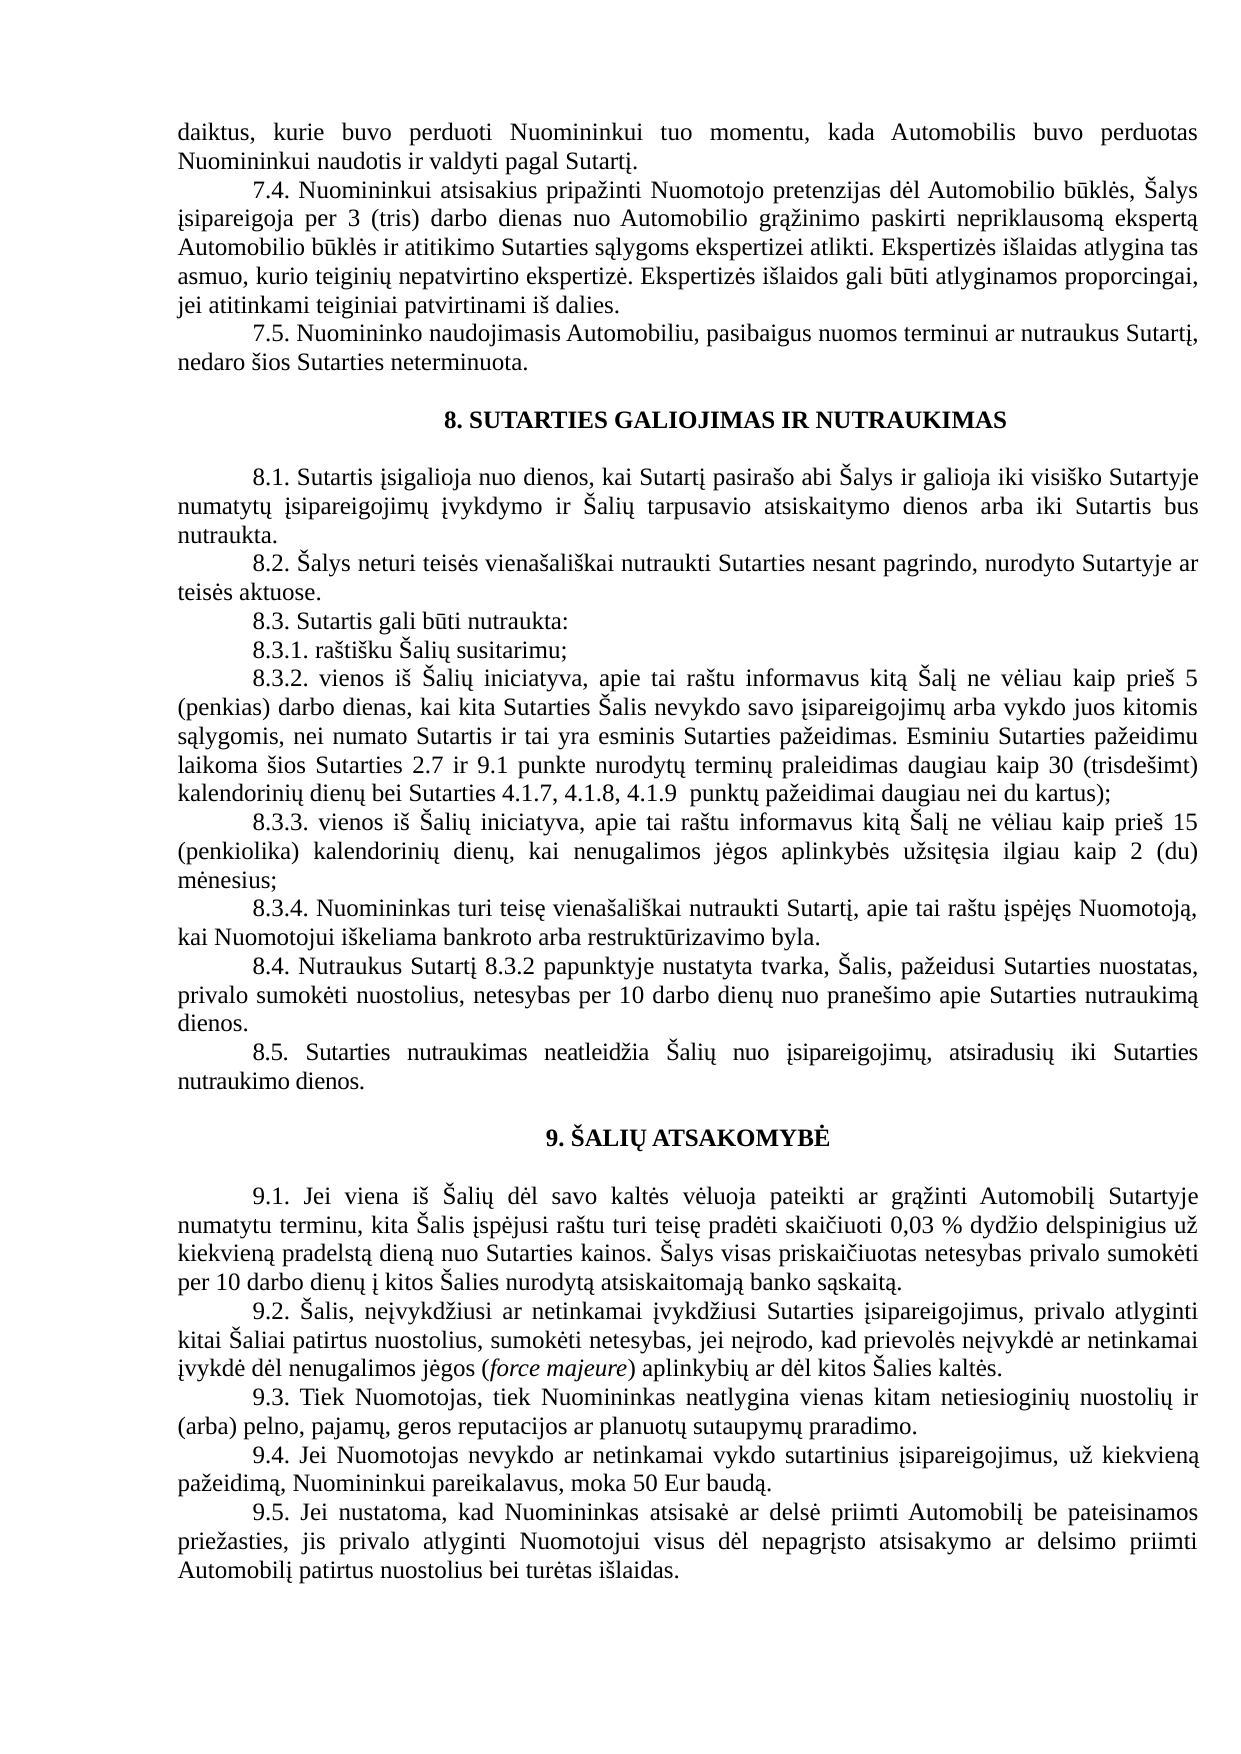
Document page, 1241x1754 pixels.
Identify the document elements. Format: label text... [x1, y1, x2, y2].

list 9.2. Šalis, neįvykdžiusi ar netinkamai įvykdžiusi Sutarties įsipareigojimus, privalo atlyginti kitai Šaliai patirtus nuostolius, sumokėti netesybas, jei neįrodo, kad prievolės neįvykdė ar netinkamai įvykdė dėl nenugalimos jėgos (force majeure) aplinkybių ar dėl kitos Šalies kaltės. [177, 1296, 1199, 1382]
list 8.2. Šalys neturi teisės vienašališkai nutraukti Sutarties nesant pagrindo, nurodyto Sutartyje ar teisės aktuose. [177, 548, 1199, 606]
list 8.4. Nutraukus Sutartį 8.3.2 papunktyje nustatyta tvarka, Šalis, pažeidusi Sutarties nuostatas, privalo sumokėti nuostolius, netesybas per 10 darbo dienų nuo pranešimo apie Sutarties nutraukimą dienos. [177, 951, 1199, 1037]
list 8.3.4. Nuomininkas turi teisę vienašališkai nutraukti Sutartį, apie tai raštu įspėjęs Nuomotoją, kai Nuomotojui iškeliama bankroto arba restruktūrizavimo byla. [177, 893, 1199, 951]
text 8. SUTARTIES GALIOJIMAS IR NUTRAUKIMAS [177, 405, 1199, 433]
list 8.1. Sutartis įsigalioja nuo dienos, kai Sutartį pasirašo abi Šalys ir galioja iki visiško Sutartyje numatytų įsipareigojimų įvykdymo ir Šalių tarpusavio atsiskaitymo dienos arba iki Sutartis bus nutraukta. [177, 462, 1199, 548]
list 9.3. Tiek Nuomotojas, tiek Nuomininkas neatlygina vienas kitam netiesioginių nuostolių ir (arba) pelno, pajamų, geros reputacijos ar planuotų sutaupymų praradimo. [177, 1382, 1199, 1440]
list 7.5. Nuomininko naudojimasis Automobiliu, pasibaigus nuomos terminui ar nutraukus Sutartį, nedaro šios Sutarties neterminuota. [177, 318, 1199, 376]
list 8.3.1. raštišku Šalių susitarimu; [177, 635, 1199, 663]
text 9. ŠALIŲ ATSAKOMYBĖ [177, 1123, 1199, 1152]
list 8.3.3. vienos iš Šalių iniciatyva, apie tai raštu informavus kitą Šalį ne vėliau kaip prieš 15 (penkiolika) kalendorinių dienų, kai nenugalimos jėgos aplinkybės užsitęsia ilgiau kaip 2 (du) mėnesius; [177, 807, 1199, 893]
list daiktus, kurie buvo perduoti Nuomininkui tuo momentu, kada Automobilis buvo perduotas Nuomininkui naudotis ir valdyti pagal Sutartį. [177, 117, 1199, 175]
list 8.3.2. vienos iš Šalių iniciatyva, apie tai raštu informavus kitą Šalį ne vėliau kaip prieš 5 (penkias) darbo dienas, kai kita Sutarties Šalis nevykdo savo įsipareigojimų arba vykdo juos kitomis sąlygomis, nei numato Sutartis ir tai yra esminis Sutarties pažeidimas. Esminiu Sutarties pažeidimu laikoma šios Sutarties 2.7 ir 9.1 punkte nurodytų terminų praleidimas daugiau kaip 30 (trisdešimt) kalendorinių dienų bei Sutarties 4.1.7, 4.1.8, 4.1.9 punktų pažeidimai daugiau nei du kartus); [177, 663, 1199, 807]
list 8.5. Sutarties nutraukimas neatleidžia Šalių nuo įsipareigojimų, atsiradusių iki Sutarties nutraukimo dienos. [177, 1037, 1199, 1095]
list 7.4. Nuomininkui atsisakius pripažinti Nuomotojo pretenzijas dėl Automobilio būklės, Šalys įsipareigoja per 3 (tris) darbo dienas nuo Automobilio grąžinimo paskirti nepriklausomą ekspertą Automobilio būklės ir atitikimo Sutarties sąlygoms ekspertizei atlikti. Ekspertizės išlaidas atlygina tas asmuo, kurio teiginių nepatvirtino ekspertizė. Ekspertizės išlaidos gali būti atlyginamos proporcingai, jei atitinkami teiginiai patvirtinami iš dalies. [177, 175, 1199, 318]
list 9.1. Jei viena iš Šalių dėl savo kaltės vėluoja pateikti ar grąžinti Automobilį Sutartyje numatytu terminu, kita Šalis įspėjusi raštu turi teisę pradėti skaičiuoti 0,03 % dydžio delspinigius už kiekvieną pradelstą dieną nuo Sutarties kainos. Šalys visas priskaičiuotas netesybas privalo sumokėti per 10 darbo dienų į kitos Šalies nurodytą atsiskaitomają banko sąskaitą. [177, 1181, 1199, 1296]
list 8.3. Sutartis gali būti nutraukta: [177, 606, 1199, 635]
list 9.4. Jei Nuomotojas nevykdo ar netinkamai vykdo sutartinius įsipareigojimus, už kiekvieną pažeidimą, Nuomininkui pareikalavus, moka 50 Eur baudą. [177, 1440, 1199, 1497]
list 9.5. Jei nustatoma, kad Nuomininkas atsisakė ar delsė priimti Automobilį be pateisinamos priežasties, jis privalo atlyginti Nuomotojui visus dėl nepagrįsto atsisakymo ar delsimo priimti Automobilį patirtus nuostolius bei turėtas išlaidas. [177, 1497, 1199, 1583]
